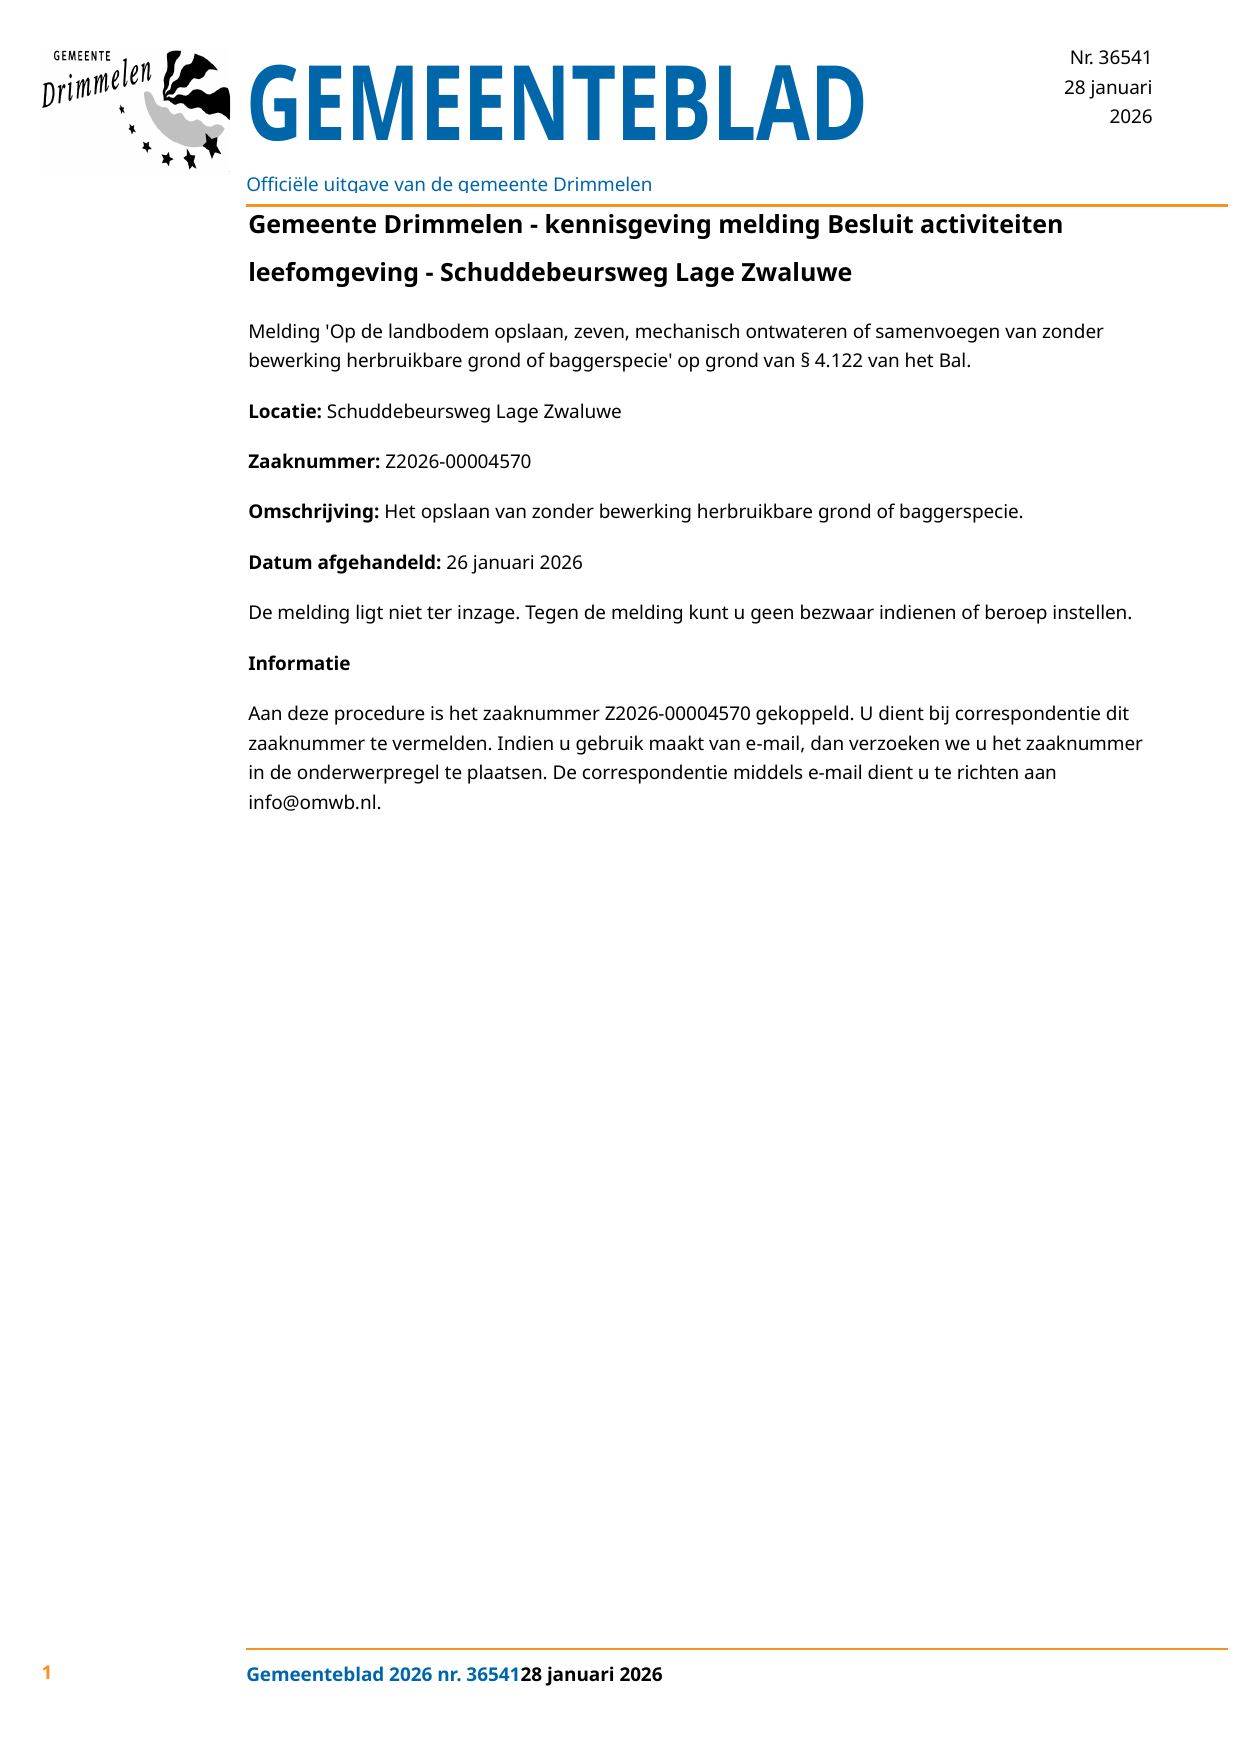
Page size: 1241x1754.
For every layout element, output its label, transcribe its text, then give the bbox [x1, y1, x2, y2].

text Gemeente Drimmelen - kennisgeving melding Besluit activiteiten leefomgeving - Schuddebeursweg Lage Zwaluwe [248, 207, 1152, 288]
text Melding 'Op de landbodem opslaan, zeven, mechanisch ontwateren of samenvoegen van zonder bewerking herbruikbare grond of baggerspecie' op grond van § 4.122 van het Bal. [248, 318, 1152, 373]
text De melding ligt niet ter inzage. Tegen de melding kunt u geen bezwaar indienen of beroep instellen. [248, 599, 1152, 625]
text Datum afgehandeld: 26 januari 2026 [248, 549, 1152, 575]
text Aan deze procedure is het zaaknummer Z2026-00004570 gekoppeld. U dient bij correspondentie dit zaaknummer te vermelden. Indien u gebruik maakt van e-mail, dan verzoeken we u het zaaknummer in de onderwerpregel te plaatsen. De correspondentie middels e-mail dient u te richten aan info@omwb.nl. [248, 700, 1152, 815]
text Locatie: Schuddebeursweg Lage Zwaluwe [248, 398, 1152, 424]
text Zaaknummer: Z2026-00004570 [248, 448, 1152, 474]
picture [41, 47, 231, 172]
text Informatie [248, 650, 1152, 676]
text Omschrijving: Het opslaan van zonder bewerking herbruikbare grond of baggerspecie. [248, 499, 1152, 524]
